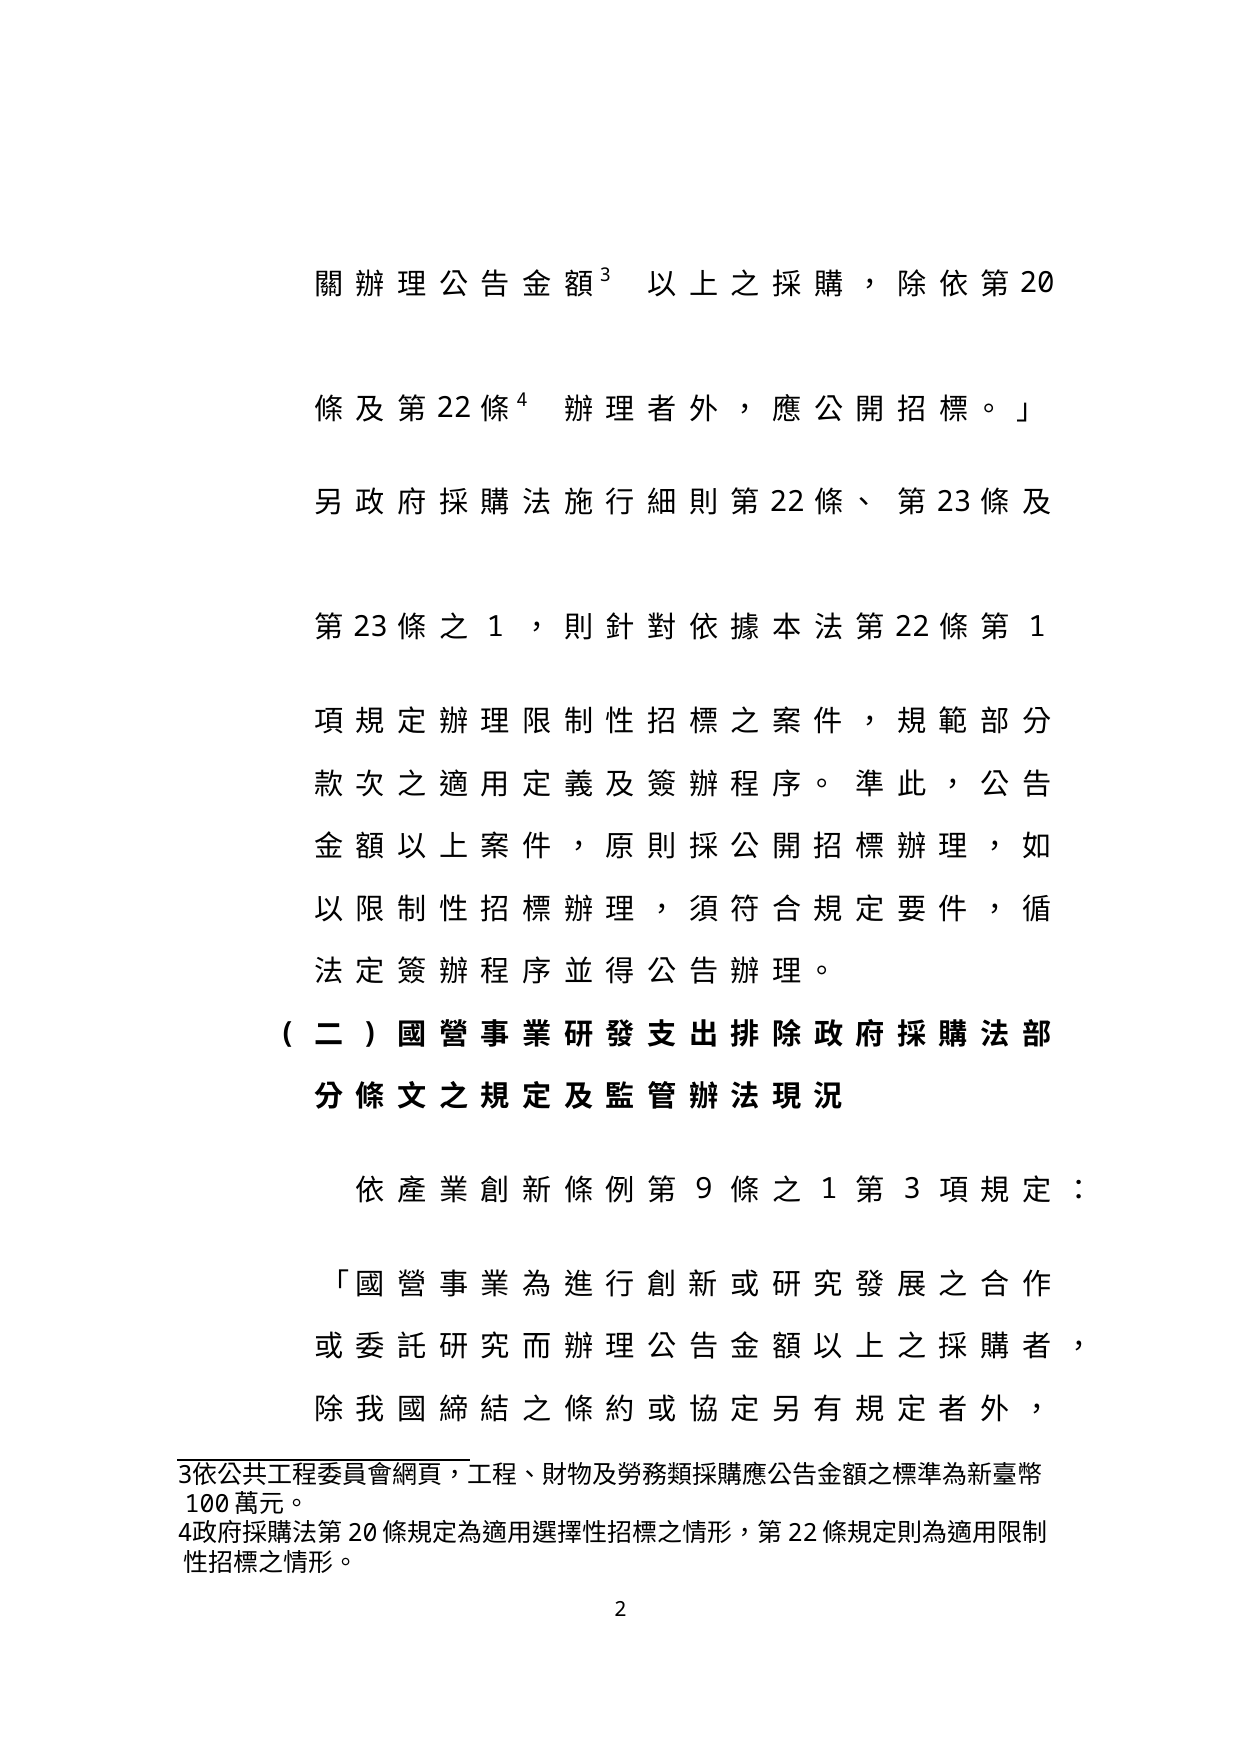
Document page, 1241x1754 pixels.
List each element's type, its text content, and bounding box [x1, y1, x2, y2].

text 政府採購法第20條規定為適用選擇性招標之情形，第22條規定則為適用限制性招標之情形。 [177, 1518, 1063, 1577]
text 依產業創新條例第9條之1第3項規定：「國營事業為進行創新或研究發展之合作或委託研究而辦理公告金額以上之採購者，除我國締結之條約或協定另有規定者外，得採限制性招標，不受政府採購法第19條及第22條第1項之限制。」據106年11月3日增訂該條文理由：「…。四、依據政府採購法第3條規定，國營事業進行合作或委託研究發展而辦理之採購，應依該法之規定。惟為促進國營事業從事創新或研究發展，提供其排除法規及行政管制之誘因，爰於第3項明定國營事業得排除政府採購法之規定，惟仍應受國營事業主管機關之監督，其監督管理辦法由中央主管機關會商各國營事業主管機關定之。…。」 [271, 1115, 1058, 1427]
text 依政府採購法第3條及第18條第1項規定：「政府機關、公立學校、公營事業辦理採購，依本法之規定；本法未規定者，適用其他法律之規定。」、「採購之招標方式，分為公開招標、選擇性招標及限制性招標。」復依同法第19條規定：「機關辦理公告金額以上之採購，除依第20條及第22條辦理者外，應公開招標。」另政府採購法施行細則第22條、第23條及第23條之1，則針對依據本法第22條第1項規定辦理限制性招標之案件，規範部分款次之適用定義及簽辦程序。準此，公告金額以上案件，原則採公開招標辦理，如以限制性招標辦理，須符合規定要件，循法定簽辦程序並得公告辦理。 [271, 177, 1058, 990]
text (二)國營事業研發支出排除政府採購法部分條文之規定及監管辦法現況 [242, 990, 1058, 1115]
text 依公共工程委員會網頁，工程、財物及勞務類採購應公告金額之標準為新臺幣100萬元。 [177, 1460, 1063, 1518]
